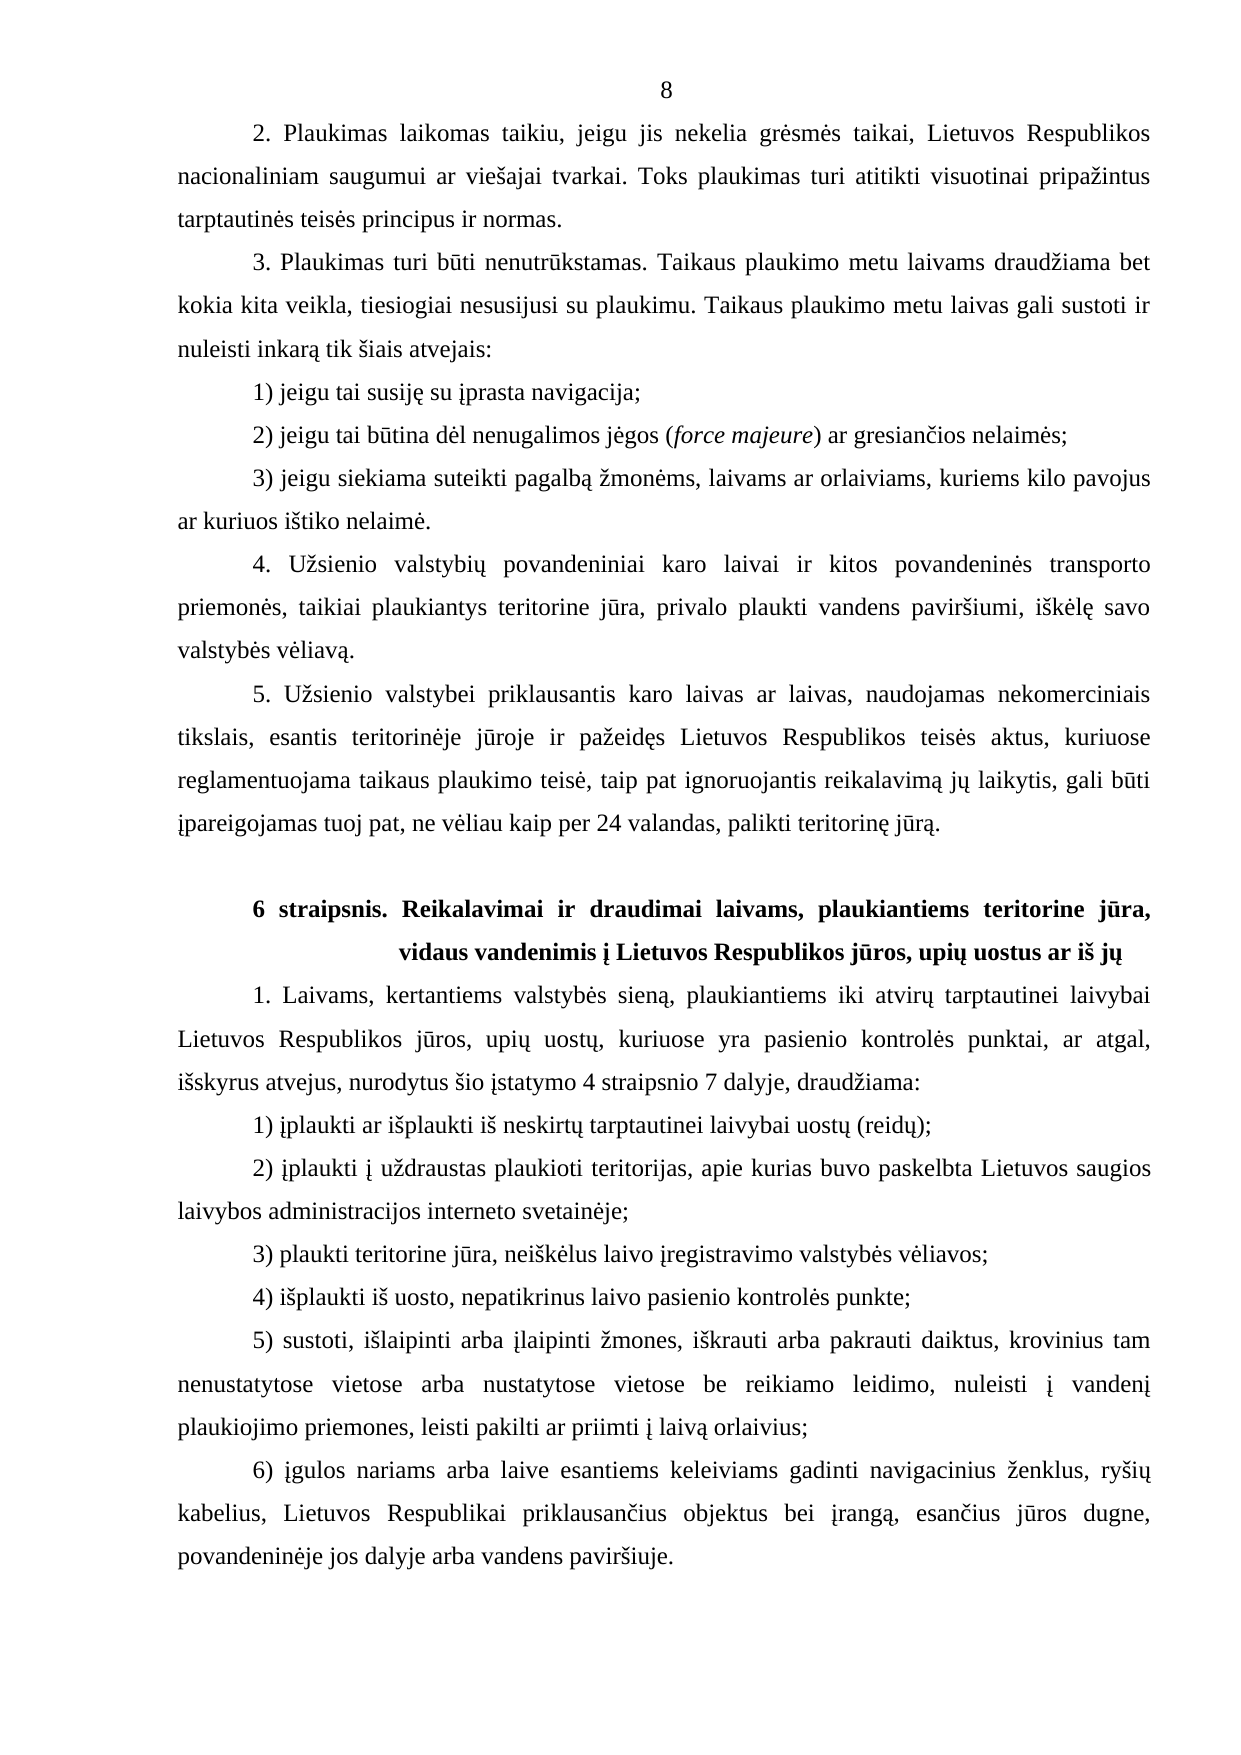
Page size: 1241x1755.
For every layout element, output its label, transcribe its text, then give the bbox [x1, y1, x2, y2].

text 1) įplaukti ar išplaukti iš neskirtų tarptautinei laivybai uostų (reidų); [177, 1110, 1152, 1139]
text 2. Plaukimas laikomas taikiu, jeigu jis nekelia grėsmės taikai, Lietuvos Respublikos nacionaliniam saugumui ar viešajai tvarkai. Toks plaukimas turi atitikti visuotinai pripažintus tarptautinės teisės principus ir normas. [177, 118, 1152, 233]
text 4. Užsienio valstybių povandeniniai karo laivai ir kitos povandeninės transporto priemonės, taikiai plaukiantys teritorine jūra, privalo plaukti vandens paviršiumi, iškėlę savo valstybės vėliavą. [177, 549, 1152, 664]
text 5. Užsienio valstybei priklausantis karo laivas ar laivas, naudojamas nekomerciniais tikslais, esantis teritorinėje jūroje ir pažeidęs Lietuvos Respublikos teisės aktus, kuriuose reglamentuojama taikaus plaukimo teisė, taip pat ignoruojantis reikalavimą jų laikytis, gali būti įpareigojamas tuoj pat, ne vėliau kaip per 24 valandas, palikti teritorinę jūrą. [177, 679, 1152, 837]
text 1) jeigu tai susiję su įprasta navigacija; [177, 377, 1152, 406]
text 4) išplaukti iš uosto, nepatikrinus laivo pasienio kontrolės punkte; [177, 1282, 1152, 1311]
text 3. Plaukimas turi būti nenutrūkstamas. Taikaus plaukimo metu laivams draudžiama bet kokia kita veikla, tiesiogiai nesusijusi su plaukimu. Taikaus plaukimo metu laivas gali sustoti ir nuleisti inkarą tik šiais atvejais: [177, 247, 1152, 362]
text 2) jeigu tai būtina dėl nenugalimos jėgos (force majeure) ar gresiančios nelaimės; [177, 420, 1152, 449]
text 2) įplaukti į uždraustas plaukioti teritorijas, apie kurias buvo paskelbta Lietuvos saugios laivybos administracijos interneto svetainėje; [177, 1153, 1152, 1225]
text 3) jeigu siekiama suteikti pagalbą žmonėms, laivams ar orlaiviams, kuriems kilo pavojus ar kuriuos ištiko nelaimė. [177, 463, 1152, 535]
text 5) sustoti, išlaipinti arba įlaipinti žmones, iškrauti arba pakrauti daiktus, krovinius tam nenustatytose vietose arba nustatytose vietose be reikiamo leidimo, nuleisti į vandenį plaukiojimo priemones, leisti pakilti ar priimti į laivą orlaivius; [177, 1326, 1152, 1441]
text 6 straipsnis. Reikalavimai ir draudimai laivams, plaukiantiems teritorine jūra, vidaus vandenimis į Lietuvos Respublikos jūros, upių uostus ar iš jų [252, 894, 1152, 966]
text 6) įgulos nariams arba laive esantiems keleiviams gadinti navigacinius ženklus, ryšių kabelius, Lietuvos Respublikai priklausančius objektus bei įrangą, esančius jūros dugne, povandeninėje jos dalyje arba vandens paviršiuje. [177, 1455, 1152, 1570]
text 3) plaukti teritorine jūra, neiškėlus laivo įregistravimo valstybės vėliavos; [177, 1239, 1152, 1268]
text 1. Laivams, kertantiems valstybės sieną, plaukiantiems iki atvirų tarptautinei laivybai Lietuvos Respublikos jūros, upių uostų, kuriuose yra pasienio kontrolės punktai, ar atgal, išskyrus atvejus, nurodytus šio įstatymo 4 straipsnio 7 dalyje, draudžiama: [177, 981, 1152, 1096]
